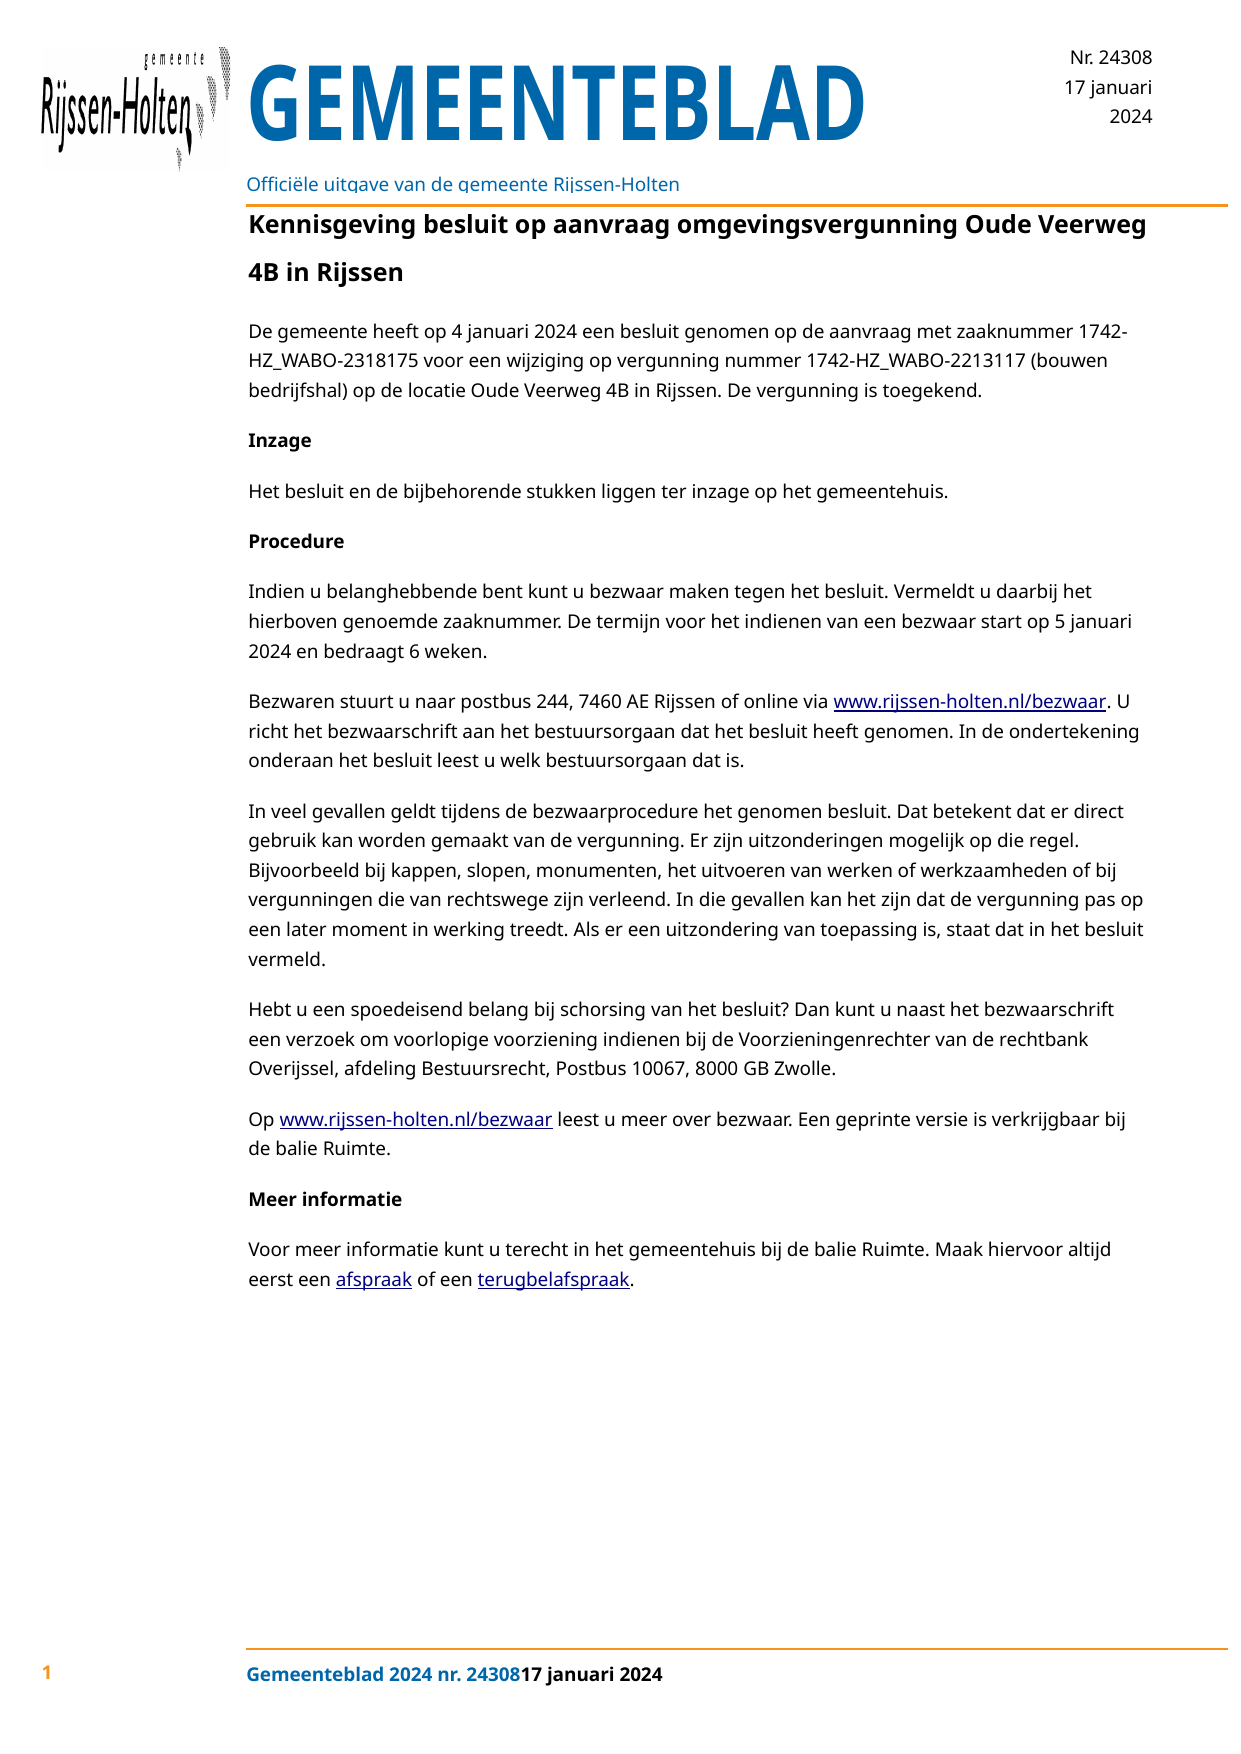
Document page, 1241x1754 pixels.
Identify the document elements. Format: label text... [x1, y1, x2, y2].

text Meer informatie [248, 1186, 1152, 1212]
text In veel gevallen geldt tijdens de bezwaarprocedure het genomen besluit. Dat betekent dat er direct gebruik kan worden gemaakt van de vergunning. Er zijn uitzonderingen mogelijk op die regel. Bijvoorbeeld bij kappen, slopen, monumenten, het uitvoeren van werken of werkzaamheden of bij vergunningen die van rechtswege zijn verleend. In die gevallen kan het zijn dat de vergunning pas op een later moment in werking treedt. Als er een uitzondering van toepassing is, staat dat in het besluit vermeld. [248, 798, 1152, 972]
text Hebt u een spoedeisend belang bij schorsing van het besluit? Dan kunt u naast het bezwaarschrift een verzoek om voorlopige voorziening indienen bij de Voorzieningenrechter van de rechtbank Overijssel, afdeling Bestuursrecht, Postbus 10067, 8000 GB Zwolle. [248, 996, 1152, 1081]
text Kennisgeving besluit op aanvraag omgevingsvergunning Oude Veerweg 4B in Rijssen [248, 207, 1152, 288]
text Bezwaren stuurt u naar postbus 244, 7460 AE Rijssen of online via www.rijssen-holten.nl/bezwaar. U richt het bezwaarschrift aan het bestuursorgaan dat het besluit heeft genomen. In de ondertekening onderaan het besluit leest u welk bestuursorgaan dat is. [248, 688, 1152, 773]
text Voor meer informatie kunt u terecht in het gemeentehuis bij de balie Ruimte. Maak hiervoor altijd eerst een afspraak of een terugbelafspraak. [248, 1236, 1152, 1292]
text Op www.rijssen-holten.nl/bezwaar leest u meer over bezwaar. Een geprinte versie is verkrijgbaar bij de balie Ruimte. [248, 1106, 1152, 1161]
picture [41, 47, 231, 172]
text De gemeente heeft op 4 januari 2024 een besluit genomen op de aanvraag met zaaknummer 1742-HZ_WABO-2318175 voor een wijziging op vergunning nummer 1742-HZ_WABO-2213117 (bouwen bedrijfshal) op de locatie Oude Veerweg 4B in Rijssen. De vergunning is toegekend. [248, 318, 1152, 403]
text Het besluit en de bijbehorende stukken liggen ter inzage op het gemeentehuis. [248, 478, 1152, 504]
text Indien u belanghebbende bent kunt u bezwaar maken tegen het besluit. Vermeldt u daarbij het hierboven genoemde zaaknummer. De termijn voor het indienen van een bezwaar start op 5 januari 2024 en bedraagt 6 weken. [248, 579, 1152, 664]
text Inzage [248, 427, 1152, 453]
text Procedure [248, 528, 1152, 554]
